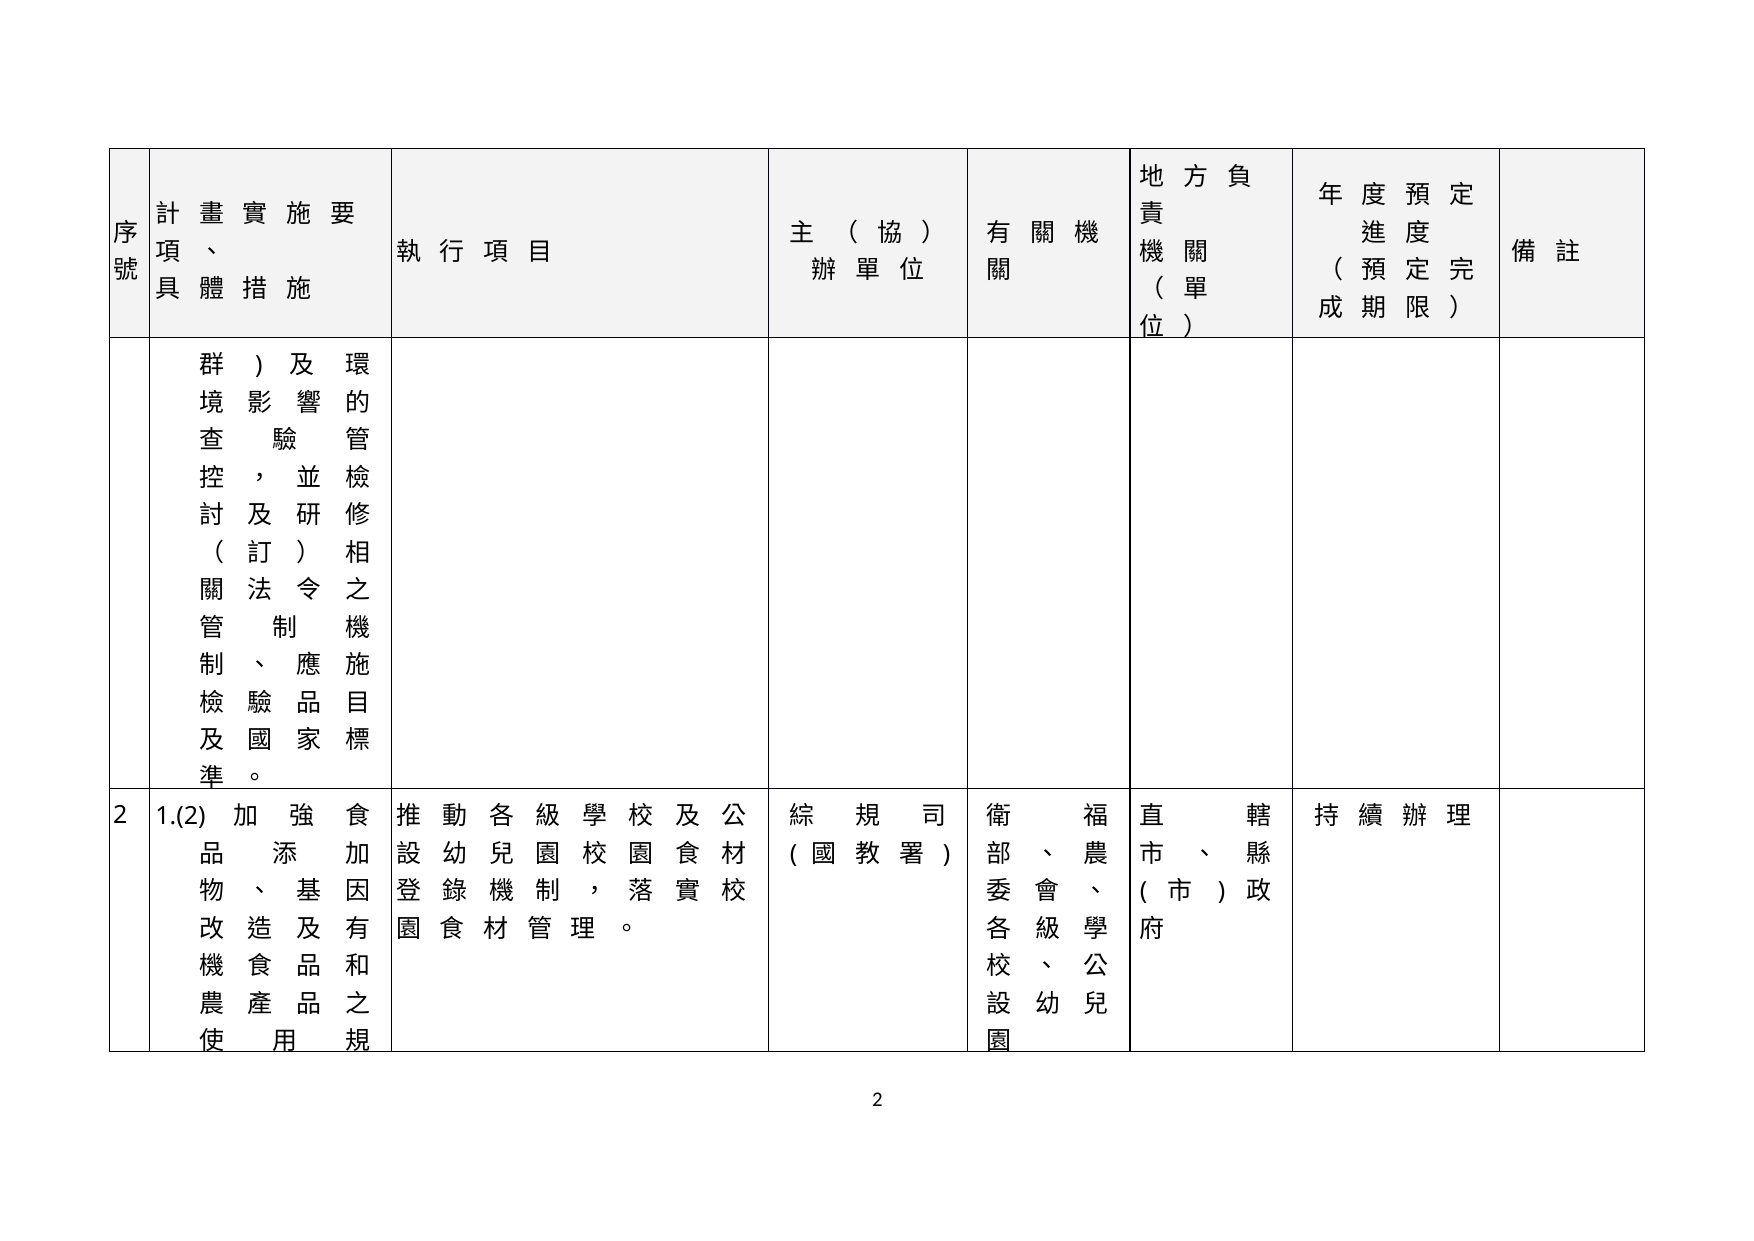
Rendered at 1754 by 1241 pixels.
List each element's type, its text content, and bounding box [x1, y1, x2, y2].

table_cell 持續辦理 [1293, 789, 1499, 1051]
table_header 年度預定進度 （預定完成期限） [1293, 149, 1499, 337]
table_cell 衛福部、農委會、各級學校、公設幼兒園 [968, 789, 1129, 1051]
table_header 備註 [1500, 149, 1644, 337]
table_header 序號 [110, 149, 149, 337]
table_cell 1.(2)加強食品添加物、基因改造及有機食品和農產品之使用規 [150, 789, 391, 1051]
table_cell 綜規司(國教署) [769, 789, 967, 1051]
table_cell 直轄市、縣(市)政府 [1131, 789, 1292, 1051]
table_cell 推動各級學校及公設幼兒園校園食材登錄機制，落實校園食材管理。 [392, 789, 768, 1051]
table_cell 群)及環境影響的查驗管控，並檢討及研修（訂）相關法令之管制機制、應施檢驗品目及國家標準。 [150, 338, 391, 788]
table_cell [968, 338, 1129, 788]
table_header 主（協）辦單位 [769, 149, 967, 337]
table_header 計畫實施要項、 具體措施 [150, 149, 391, 337]
table_cell [110, 789, 149, 1051]
table_cell [1293, 338, 1499, 788]
table_cell [1500, 789, 1644, 1051]
table_header 執行項目 [392, 149, 768, 337]
table_cell [110, 338, 149, 788]
table_header 地方負責 機關（單位） [1131, 149, 1292, 337]
table_cell [392, 338, 768, 788]
table_cell [769, 338, 967, 788]
table_cell [1500, 338, 1644, 788]
table_cell [1131, 338, 1292, 788]
table_header 有關機關 [968, 149, 1129, 337]
